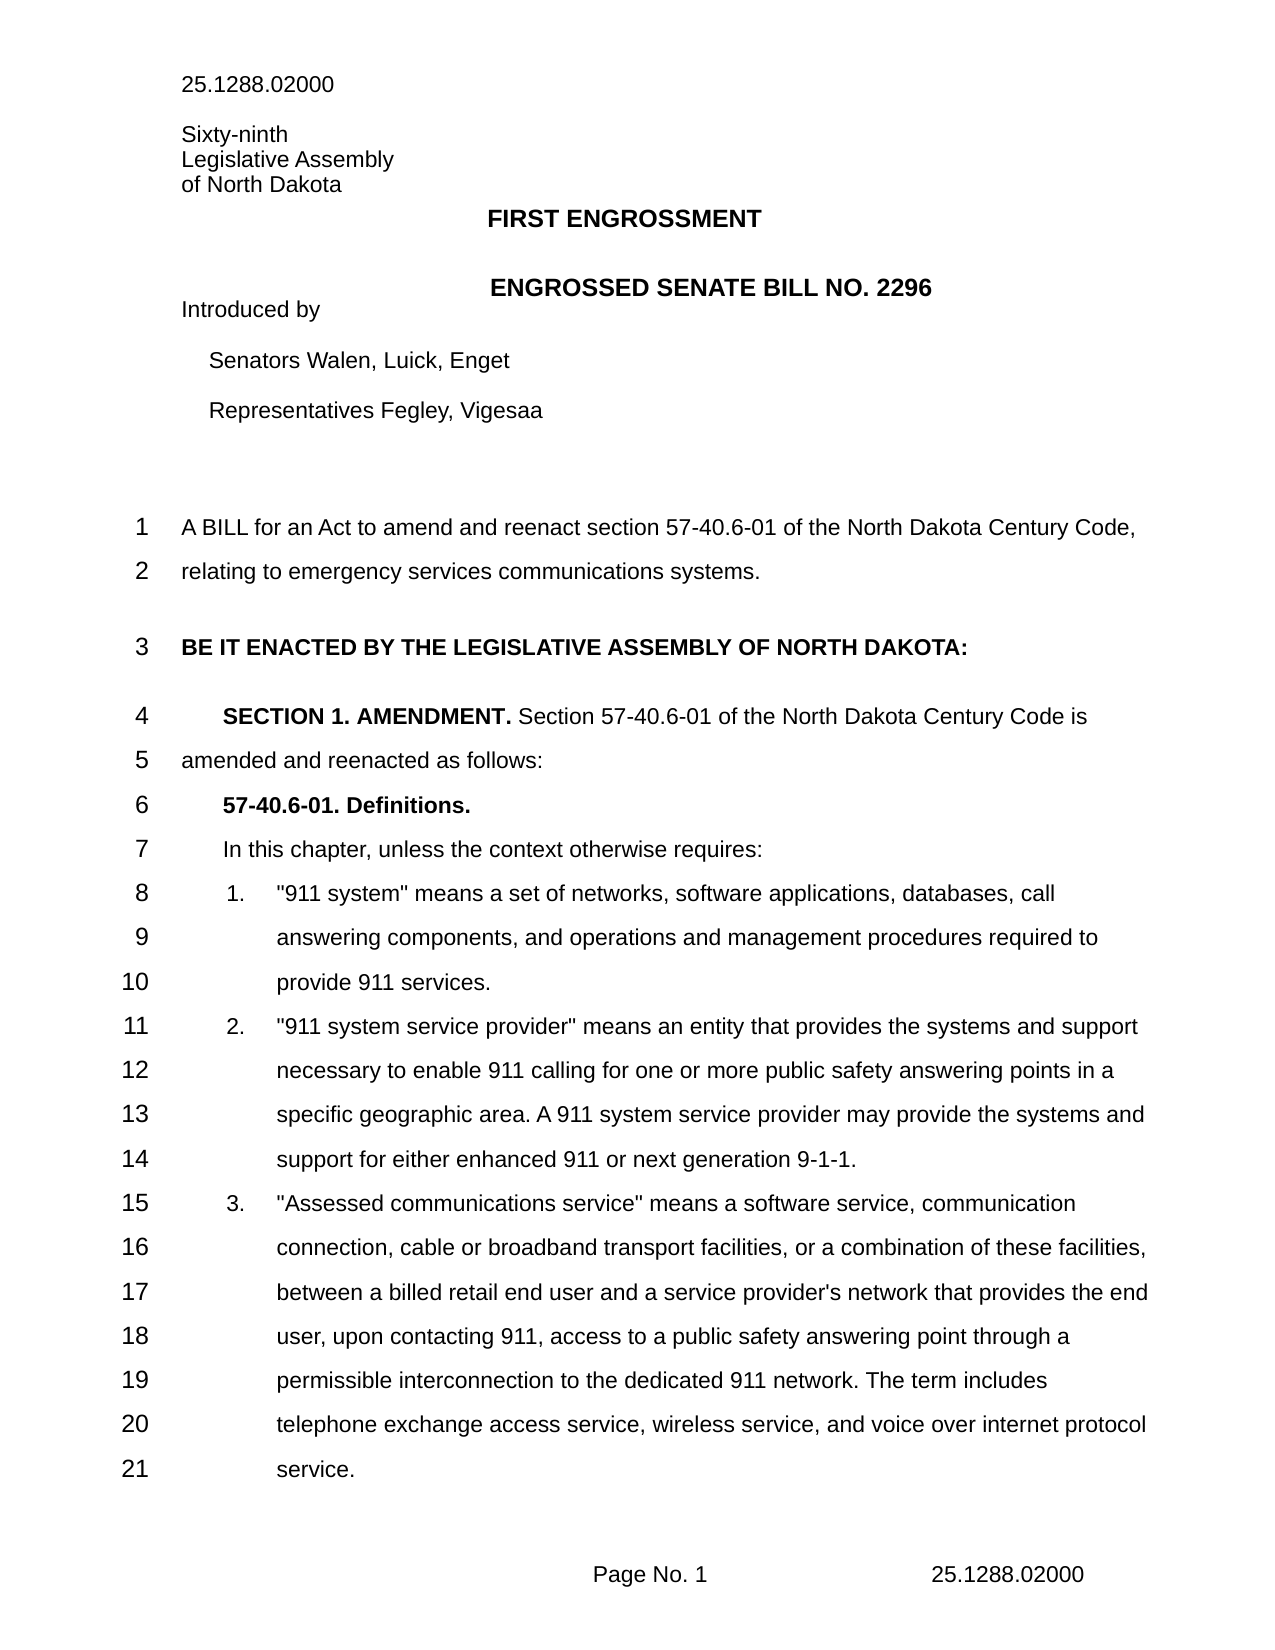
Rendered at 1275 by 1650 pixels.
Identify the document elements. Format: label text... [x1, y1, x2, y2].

text 3. "Assessed communications service" means a software service, communication connection, cable or broadband transport facilities, or a combination of these facilities, between a billed retail end user and a service provider's network that provides the end user, upon contacting 911, access to a public safety answering point through a permissible interconnection to the dedicated 911 network. The term includes telephone exchange access service, wireless service, and voice over internet protocol service. [181, 1176, 1154, 1486]
text BE IT ENACTED BY THE LEGISLATIVE ASSEMBLY OF NORTH DAKOTA: [181, 620, 1154, 664]
title FIRST ENGROSSMENT [487, 206, 762, 233]
text In this chapter, unless the context otherwise requires: [181, 822, 1154, 866]
subtitle 57‑40.6‑01. Definitions. [181, 778, 1154, 822]
text Sixty-ninth [181, 123, 1154, 148]
text of North Dakota [181, 173, 1154, 198]
text 1. "911 system" means a set of networks, software applications, databases, call answering components, and operations and management procedures required to provide 911 services. [181, 866, 1154, 999]
title ENGROSSED Senate BILL NO. 2296 [490, 272, 932, 301]
text SECTION 1. AMENDMENT. Section 57‑40.6‑01 of the North Dakota Century Code is amended and reenacted as follows: [181, 689, 1154, 778]
text 25.1288.02000 [181, 73, 1154, 98]
text 2. "911 system service provider" means an entity that provides the systems and support necessary to enable 911 calling for one or more public safety answering points in a specific geographic area. A 911 system service provider may provide the systems and support for either enhanced 911 or next generation 9‑1‑1. [181, 999, 1154, 1176]
text Introduced by [181, 298, 1154, 323]
text Representatives Fegley, Vigesaa [208, 400, 1154, 423]
text Senators Walen, Luick, Enget [208, 350, 1154, 373]
title A BILL for an Act to amend and reenact section 57‑40.6‑01 of the North Dakota Century Code, relating to emergency services communications systems. [181, 500, 1154, 588]
text Legislative Assembly [181, 148, 1154, 173]
